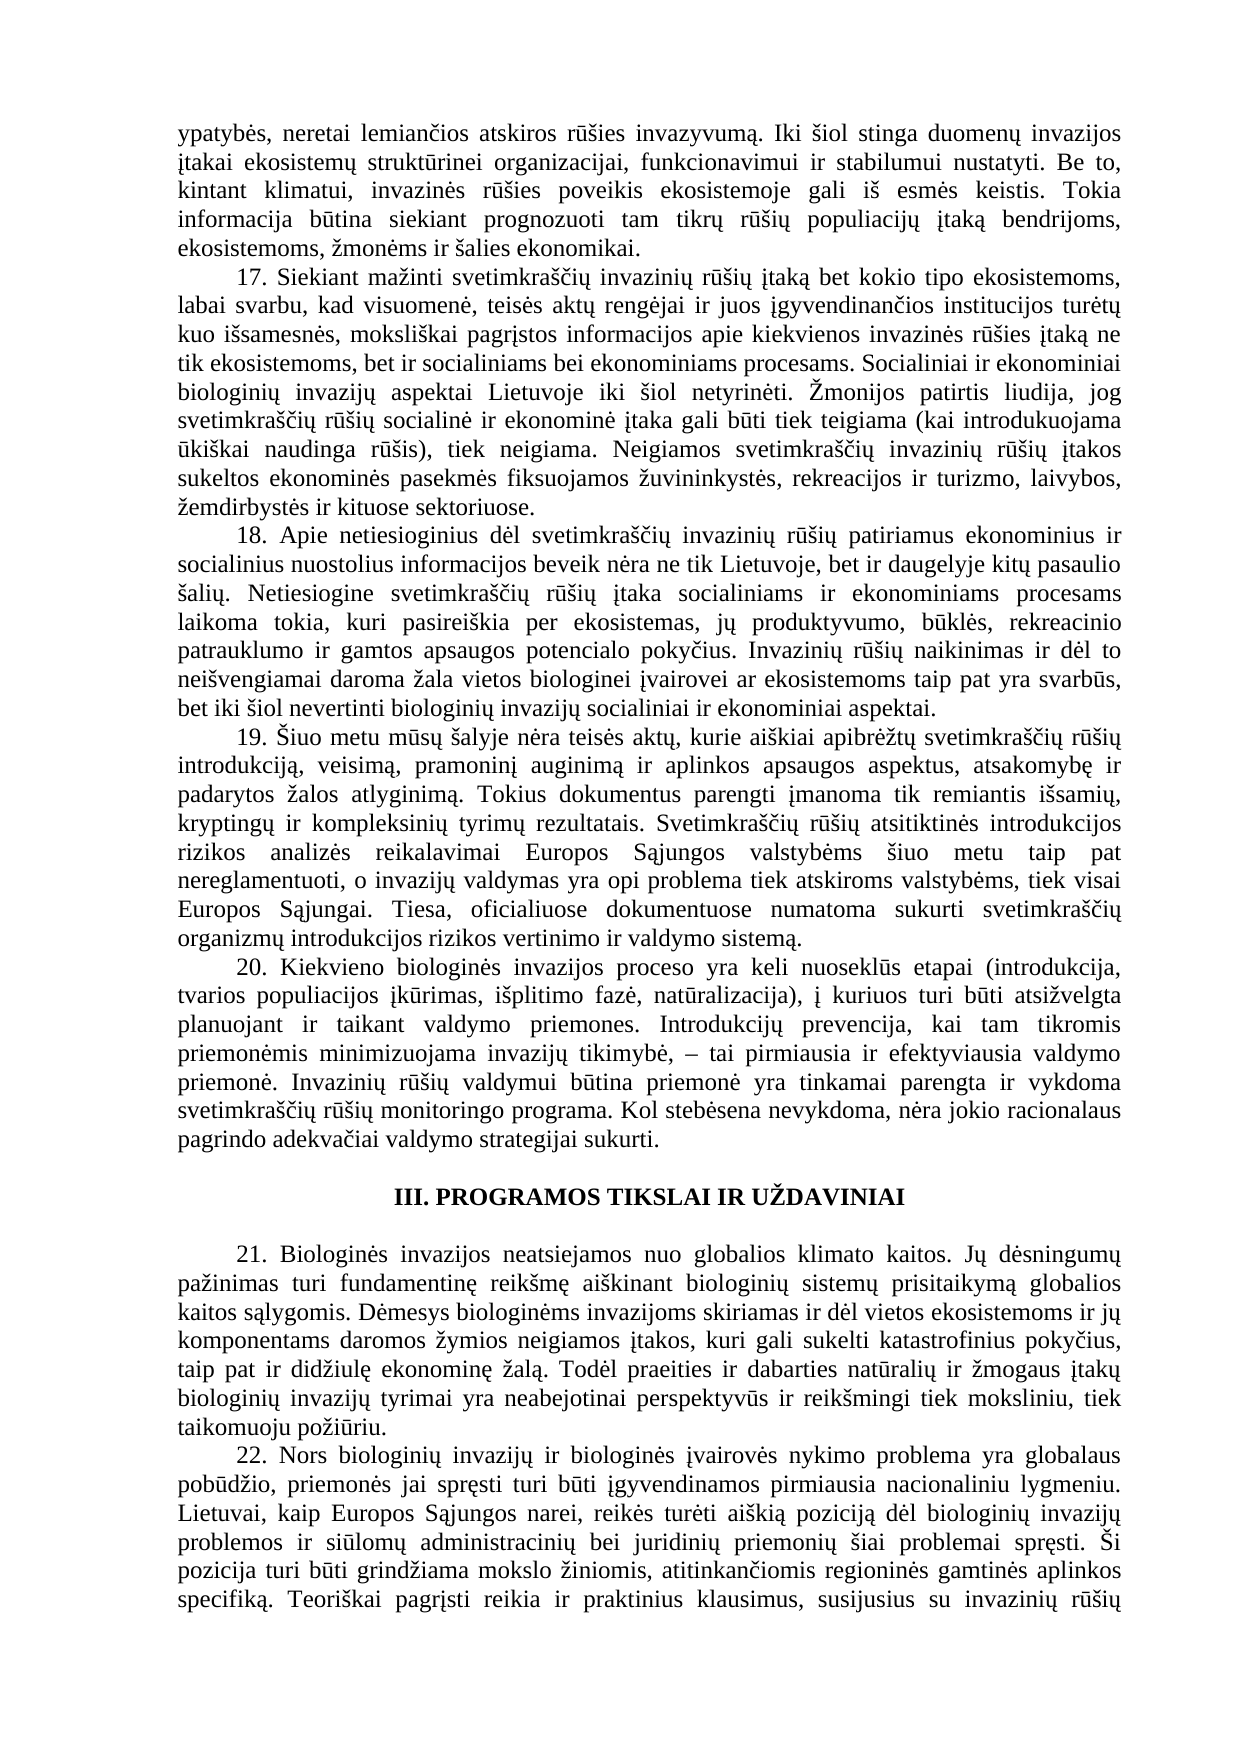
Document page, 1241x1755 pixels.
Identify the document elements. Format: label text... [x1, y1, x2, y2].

text 22. Nors biologinių invazijų ir biologinės įvairovės nykimo problema yra globalaus pobūdžio, priemonės jai spręsti turi būti įgyvendinamos pirmiausia nacionaliniu lygmeniu. Lietuvai, kaip Europos Sąjungos narei, reikės turėti aiškią poziciją dėl biologinių invazijų problemos ir siūlomų administracinių bei juridinių priemonių šiai problemai spręsti. Ši pozicija turi būti grindžiama mokslo žiniomis, atitinkančiomis regioninės gamtinės aplinkos specifiką. Teoriškai pagrįsti reikia ir praktinius klausimus, susijusius su invazinių rūšių [177, 1441, 1122, 1613]
text 21. Biologinės invazijos neatsiejamos nuo globalios klimato kaitos. Jų dėsningumų pažinimas turi fundamentinę reikšmę aiškinant biologinių sistemų prisitaikymą globalios kaitos sąlygomis. Dėmesys biologinėms invazijoms skiriamas ir dėl vietos ekosistemoms ir jų komponentams daromos žymios neigiamos įtakos, kuri gali sukelti katastrofinius pokyčius, taip pat ir didžiulę ekonominę žalą. Todėl praeities ir dabarties natūralių ir žmogaus įtakų biologinių invazijų tyrimai yra neabejotinai perspektyvūs ir reikšmingi tiek moksliniu, tiek taikomuoju požiūriu. [177, 1239, 1122, 1441]
text ypatybės, neretai lemiančios atskiros rūšies invazyvumą. Iki šiol stinga duomenų invazijos įtakai ekosistemų struktūrinei organizacijai, funkcionavimui ir stabilumui nustatyti. Be to, kintant klimatui, invazinės rūšies poveikis ekosistemoje gali iš esmės keistis. Tokia informacija būtina siekiant prognozuoti tam tikrų rūšių populiacijų įtaką bendrijoms, ekosistemoms, žmonėms ir šalies ekonomikai. [177, 118, 1122, 262]
text 20. Kiekvieno biologinės invazijos proceso yra keli nuoseklūs etapai (introdukcija, tvarios populiacijos įkūrimas, išplitimo fazė, natūralizacija), į kuriuos turi būti atsižvelgta planuojant ir taikant valdymo priemones. Introdukcijų prevencija, kai tam tikromis priemonėmis minimizuojama invazijų tikimybė, – tai pirmiausia ir efektyviausia valdymo priemonė. Invazinių rūšių valdymui būtina priemonė yra tinkamai parengta ir vykdoma svetimkraščių rūšių monitoringo programa. Kol stebėsena nevykdoma, nėra jokio racionalaus pagrindo adekvačiai valdymo strategijai sukurti. [177, 952, 1122, 1153]
text III. PROGRAMOS TIKSLAI IR UŽDAVINIAI [177, 1182, 1122, 1211]
text 18. Apie netiesioginius dėl svetimkraščių invazinių rūšių patiriamus ekonominius ir socialinius nuostolius informacijos beveik nėra ne tik Lietuvoje, bet ir daugelyje kitų pasaulio šalių. Netiesiogine svetimkraščių rūšių įtaka socialiniams ir ekonominiams procesams laikoma tokia, kuri pasireiškia per ekosistemas, jų produktyvumo, būklės, rekreacinio patrauklumo ir gamtos apsaugos potencialo pokyčius. Invazinių rūšių naikinimas ir dėl to neišvengiamai daroma žala vietos biologinei įvairovei ar ekosistemoms taip pat yra svarbūs, bet iki šiol nevertinti biologinių invazijų socialiniai ir ekonominiai aspektai. [177, 521, 1122, 722]
text 19. Šiuo metu mūsų šalyje nėra teisės aktų, kurie aiškiai apibrėžtų svetimkraščių rūšių introdukciją, veisimą, pramoninį auginimą ir aplinkos apsaugos aspektus, atsakomybę ir padarytos žalos atlyginimą. Tokius dokumentus parengti įmanoma tik remiantis išsamių, kryptingų ir kompleksinių tyrimų rezultatais. Svetimkraščių rūšių atsitiktinės introdukcijos rizikos analizės reikalavimai Europos Sąjungos valstybėms šiuo metu taip pat nereglamentuoti, o invazijų valdymas yra opi problema tiek atskiroms valstybėms, tiek visai Europos Sąjungai. Tiesa, oficialiuose dokumentuose numatoma sukurti svetimkraščių organizmų introdukcijos rizikos vertinimo ir valdymo sistemą. [177, 722, 1122, 952]
text 17. Siekiant mažinti svetimkraščių invazinių rūšių įtaką bet kokio tipo ekosistemoms, labai svarbu, kad visuomenė, teisės aktų rengėjai ir juos įgyvendinančios institucijos turėtų kuo išsamesnės, moksliškai pagrįstos informacijos apie kiekvienos invazinės rūšies įtaką ne tik ekosistemoms, bet ir socialiniams bei ekonominiams procesams. Socialiniai ir ekonominiai biologinių invazijų aspektai Lietuvoje iki šiol netyrinėti. Žmonijos patirtis liudija, jog svetimkraščių rūšių socialinė ir ekonominė įtaka gali būti tiek teigiama (kai introdukuojama ūkiškai naudinga rūšis), tiek neigiama. Neigiamos svetimkraščių invazinių rūšių įtakos sukeltos ekonominės pasekmės fiksuojamos žuvininkystės, rekreacijos ir turizmo, laivybos, žemdirbystės ir kituose sektoriuose. [177, 262, 1122, 521]
